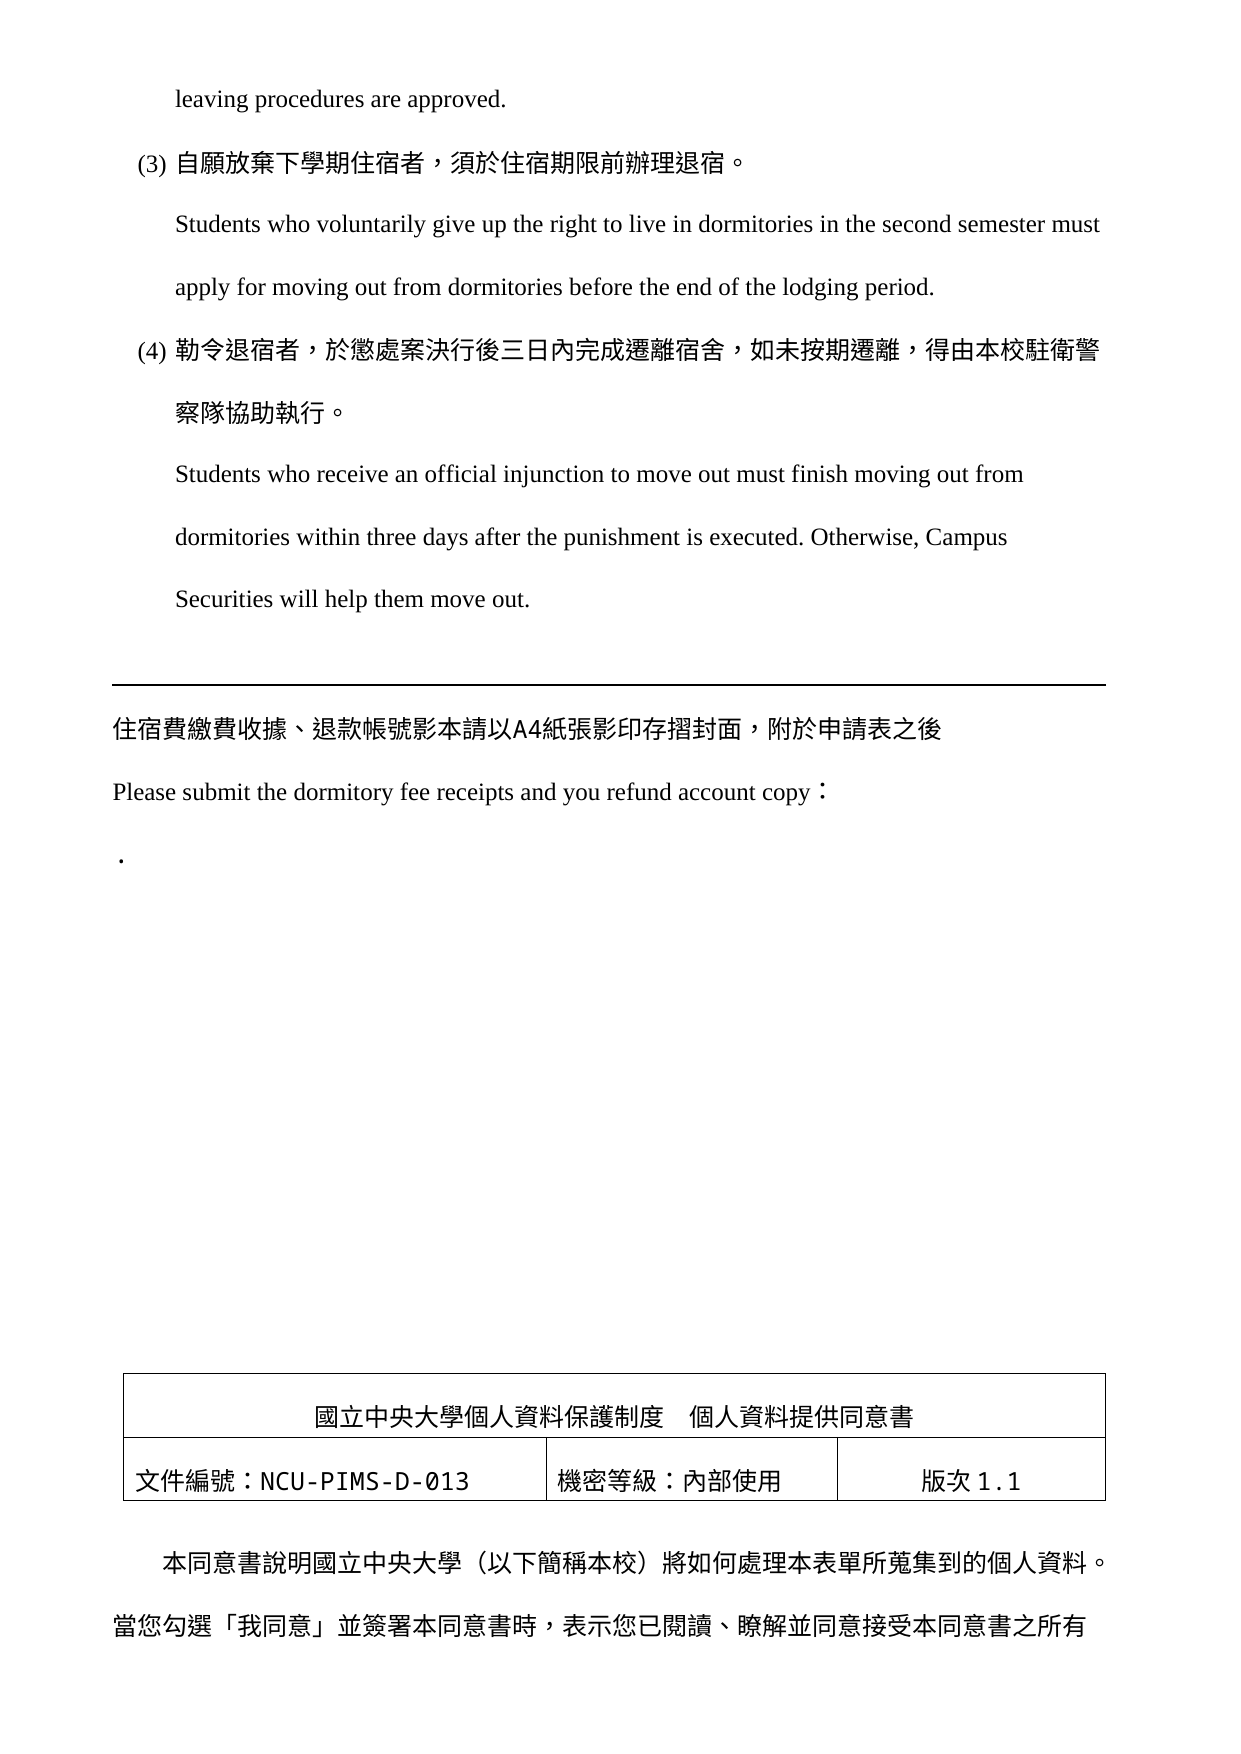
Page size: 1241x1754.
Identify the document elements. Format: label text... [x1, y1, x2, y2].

list 勒令退宿者，於懲處案決行後三日內完成遷離宿舍，如未按期遷離，得由本校駐衛警察隊協助執行。 [137, 307, 1106, 432]
text Students who voluntarily give up the right to live in dormitories in the second semester must apply for moving out from dormitories before the end of the lodging period. [175, 182, 1106, 307]
table_cell 機密等級：內部使用 [547, 1438, 837, 1500]
table_cell 版次1.1 [838, 1438, 1105, 1500]
text . [112, 811, 1106, 873]
text leaving procedures are approved. [175, 57, 1106, 119]
text 住宿費繳費收據、退款帳號影本請以A4紙張影印存摺封面，附於申請表之後 [112, 686, 1106, 748]
text Please submit the dormitory fee receipts and you refund account copy： [112, 748, 1106, 811]
table_header 國立中央大學個人資料保護制度 個人資料提供同意書 [124, 1374, 1105, 1437]
text 當您勾選「我同意」並簽署本同意書時，表示您已閱讀、瞭解並同意接受本同意書之所有 [112, 1583, 1106, 1645]
text Students who receive an official injunction to move out must finish moving out from dormitories within three days after the punishment is executed. Otherwise, Campus Securities will help them move out. [175, 432, 1106, 619]
list 自願放棄下學期住宿者，須於住宿期限前辦理退宿。 [137, 119, 1106, 182]
table_cell 文件編號：NCU-PIMS-D-013 [124, 1438, 546, 1500]
text 本同意書說明國立中央大學（以下簡稱本校）將如何處理本表單所蒐集到的個人資料。 [112, 1520, 1106, 1583]
